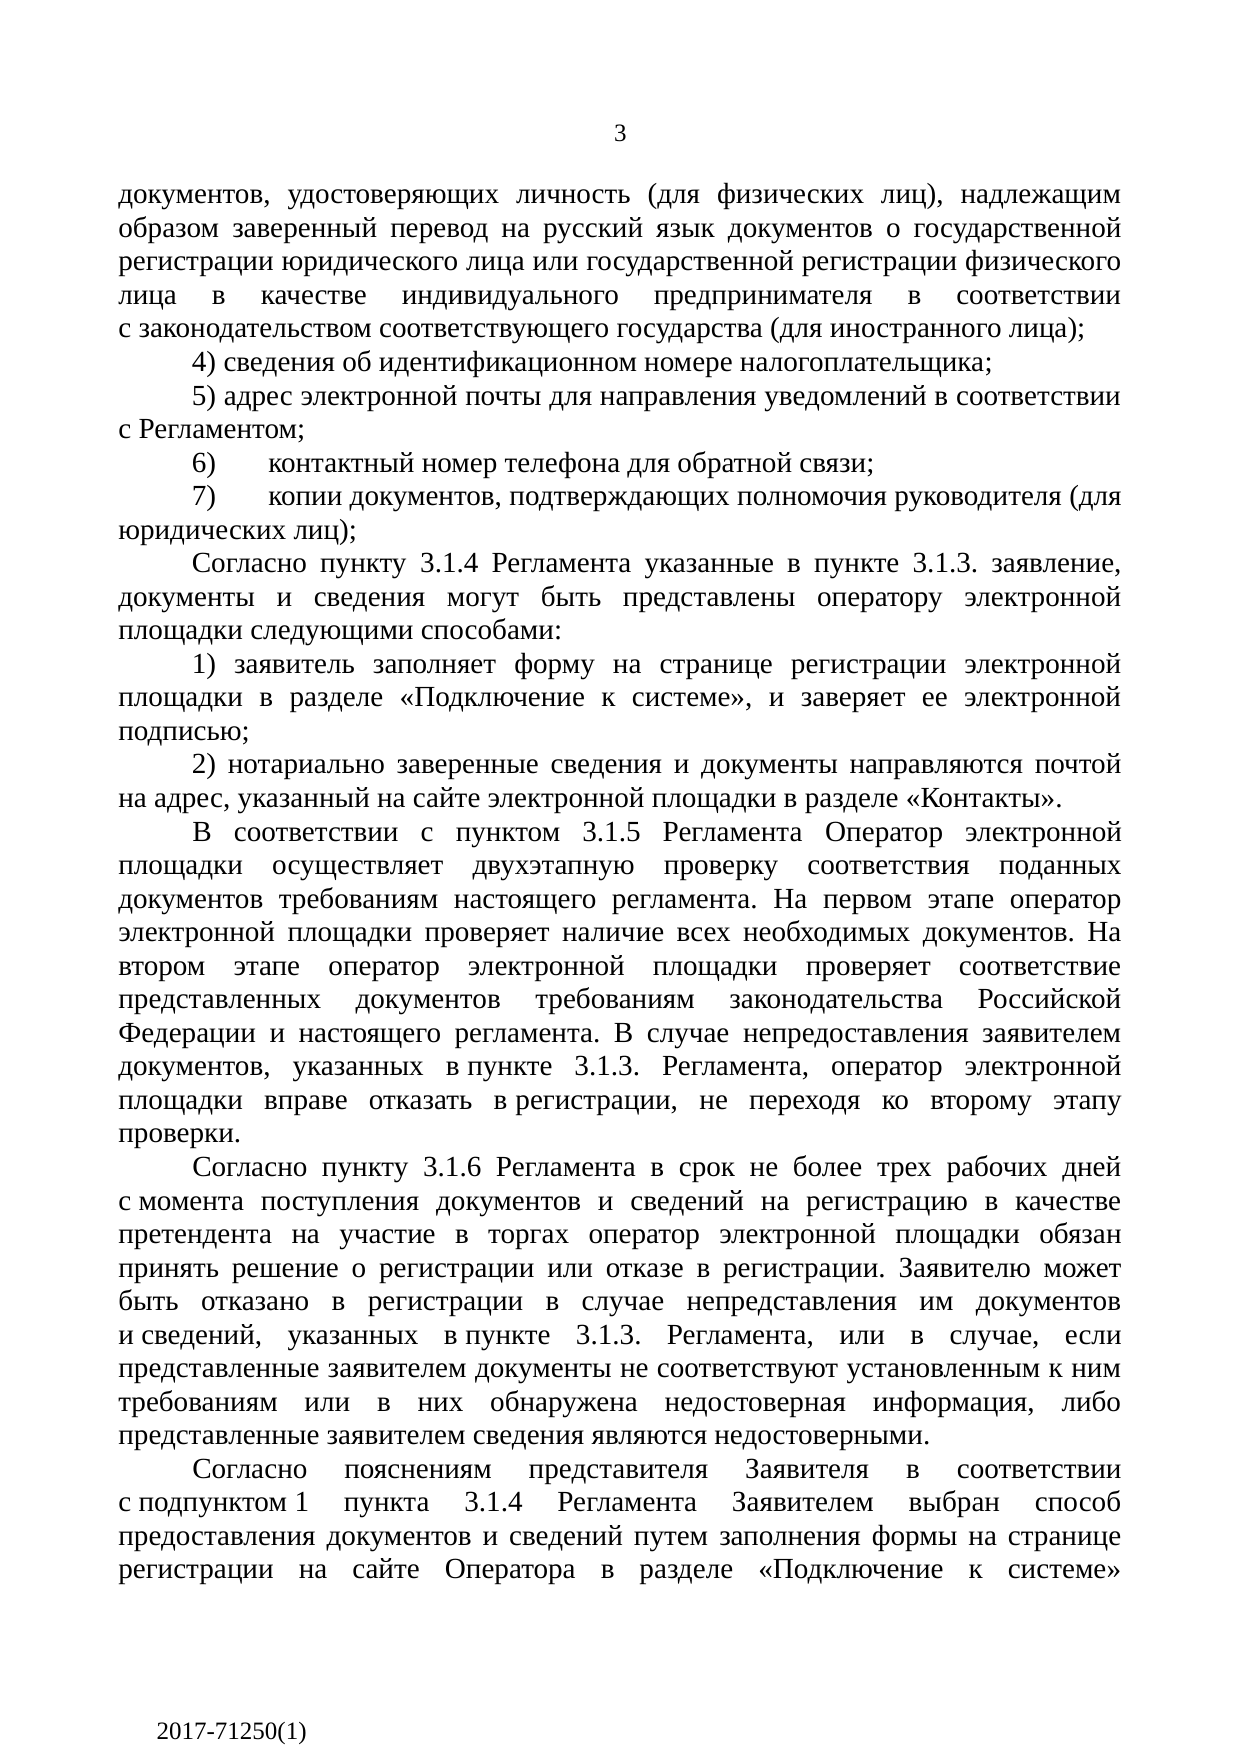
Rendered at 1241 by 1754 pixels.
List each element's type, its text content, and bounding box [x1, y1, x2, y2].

text 5) адрес электронной почты для направления уведомлений в соответствии с Регламентом; [118, 378, 1122, 445]
text Согласно пункту 3.1.6 Регламента в срок не более трех рабочих дней с момента поступления документов и сведений на регистрацию в качестве претендента на участие в торгах оператор электронной площадки обязан принять решение о регистрации или отказе в регистрации. Заявителю может быть отказано в регистрации в случае непредставления им документов и сведений, указанных в пункте 3.1.3. Регламента, или в случае, если представленные заявителем документы не соответствуют установленным к ним требованиям или в них обнаружена недостоверная информация, либо представленные заявителем сведения являются недостоверными. [118, 1149, 1122, 1451]
text 2) нотариально заверенные сведения и документы направляются почтой на адрес, указанный на сайте электронной площадки в разделе «Контакты». [118, 747, 1122, 814]
text В соответствии с пунктом 3.1.5 Регламента Оператор электронной площадки осуществляет двухэтапную проверку соответствия поданных документов требованиям настоящего регламента. На первом этапе оператор электронной площадки проверяет наличие всех необходимых документов. На втором этапе оператор электронной площадки проверяет соответствие представленных документов требованиям законодательства Российской Федерации и настоящего регламента. В случае непредоставления заявителем документов, указанных в пункте 3.1.3. Регламента, оператор электронной площадки вправе отказать в регистрации, не переходя ко второму этапу проверки. [118, 814, 1122, 1149]
text 1) заявитель заполняет форму на странице регистрации электронной площадки в разделе «Подключение к системе», и заверяет ее электронной подписью; [118, 646, 1122, 747]
text 4) сведения об идентификационном номере налогоплательщика; [118, 344, 1122, 378]
list копии документов, подтверждающих полномочия руководителя (для юридических лиц); [118, 478, 1122, 545]
list контактный номер телефона для обратной связи; [118, 445, 1122, 478]
text Согласно пункту 3.1.4 Регламента указанные в пункте 3.1.3. заявление, документы и сведения могут быть представлены оператору электронной площадки следующими способами: [118, 545, 1122, 646]
text Согласно пояснениям представителя Заявителя в соответствии с подпунктом 1 пункта 3.1.4 Регламента Заявителем выбран способ предоставления документов и сведений путем заполнения формы на странице регистрации на сайте Оператора в разделе «Подключение к системе» [118, 1451, 1122, 1585]
text документов, удостоверяющих личность (для физических лиц), надлежащим образом заверенный перевод на русский язык документов о государственной регистрации юридического лица или государственной регистрации физического лица в качестве индивидуального предпринимателя в соответствии с законодательством соответствующего государства (для иностранного лица); [118, 176, 1122, 344]
